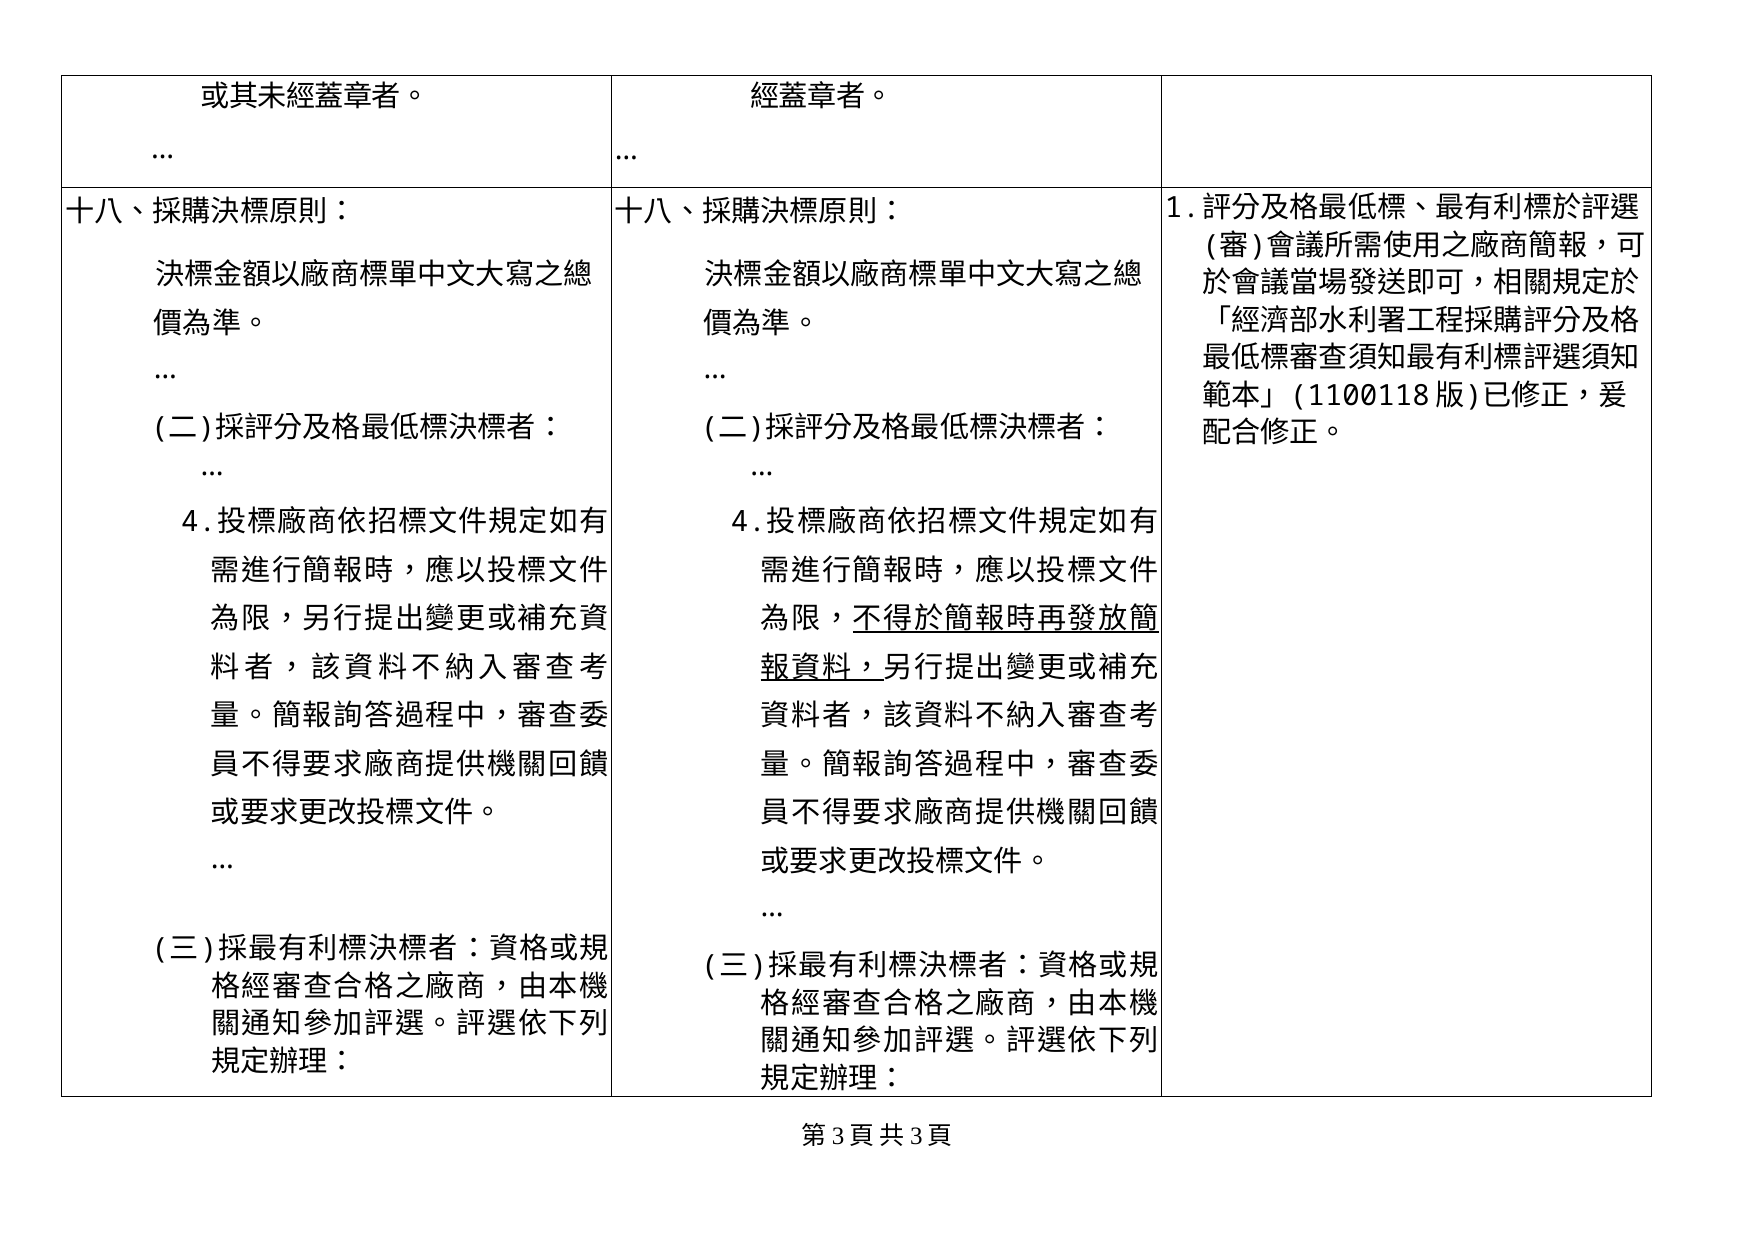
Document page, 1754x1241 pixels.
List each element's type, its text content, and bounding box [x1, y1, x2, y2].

table_cell [1162, 76, 1651, 187]
table_cell 評分及格最低標、最有利標於評選(審)會議所需使用之廠商簡報，可於會議當場發送即可，相關規定於「經濟部水利署工程採購評分及格最低標審查須知最有利標評選須知範本」(1100118版)已修正，爰配合修正。 [1162, 188, 1651, 1096]
table_cell 十八、採購決標原則： 決標金額以廠商標單中文大寫之總價為準。 … (二)採評分及格最低標決標者： … 4.投標廠商依招標文件規定如有需進行簡報時，應以投標文件為限，另行提出變更或補充資料者，該資料不納入審查考量。簡報詢答過程中，審查委員不得要求廠商提供機關回饋或要求更改投標文件。 … (三)採最有利標決標者：資格或規格經審查合格之廠商，由本機關通知參加評選。評選依下列規定辦理： [62, 188, 611, 1096]
table_cell 經蓋章者。 … [612, 76, 1161, 187]
table_cell 或其未經蓋章者。 … [62, 76, 611, 187]
table_cell 十八、採購決標原則： 決標金額以廠商標單中文大寫之總價為準。 … (二)採評分及格最低標決標者： … 4.投標廠商依招標文件規定如有需進行簡報時，應以投標文件為限，不得於簡報時再發放簡報資料，另行提出變更或補充資料者，該資料不納入審查考量。簡報詢答過程中，審查委員不得要求廠商提供機關回饋或要求更改投標文件。 … (三)採最有利標決標者：資格或規格經審查合格之廠商，由本機關通知參加評選。評選依下列規定辦理： [612, 188, 1161, 1096]
